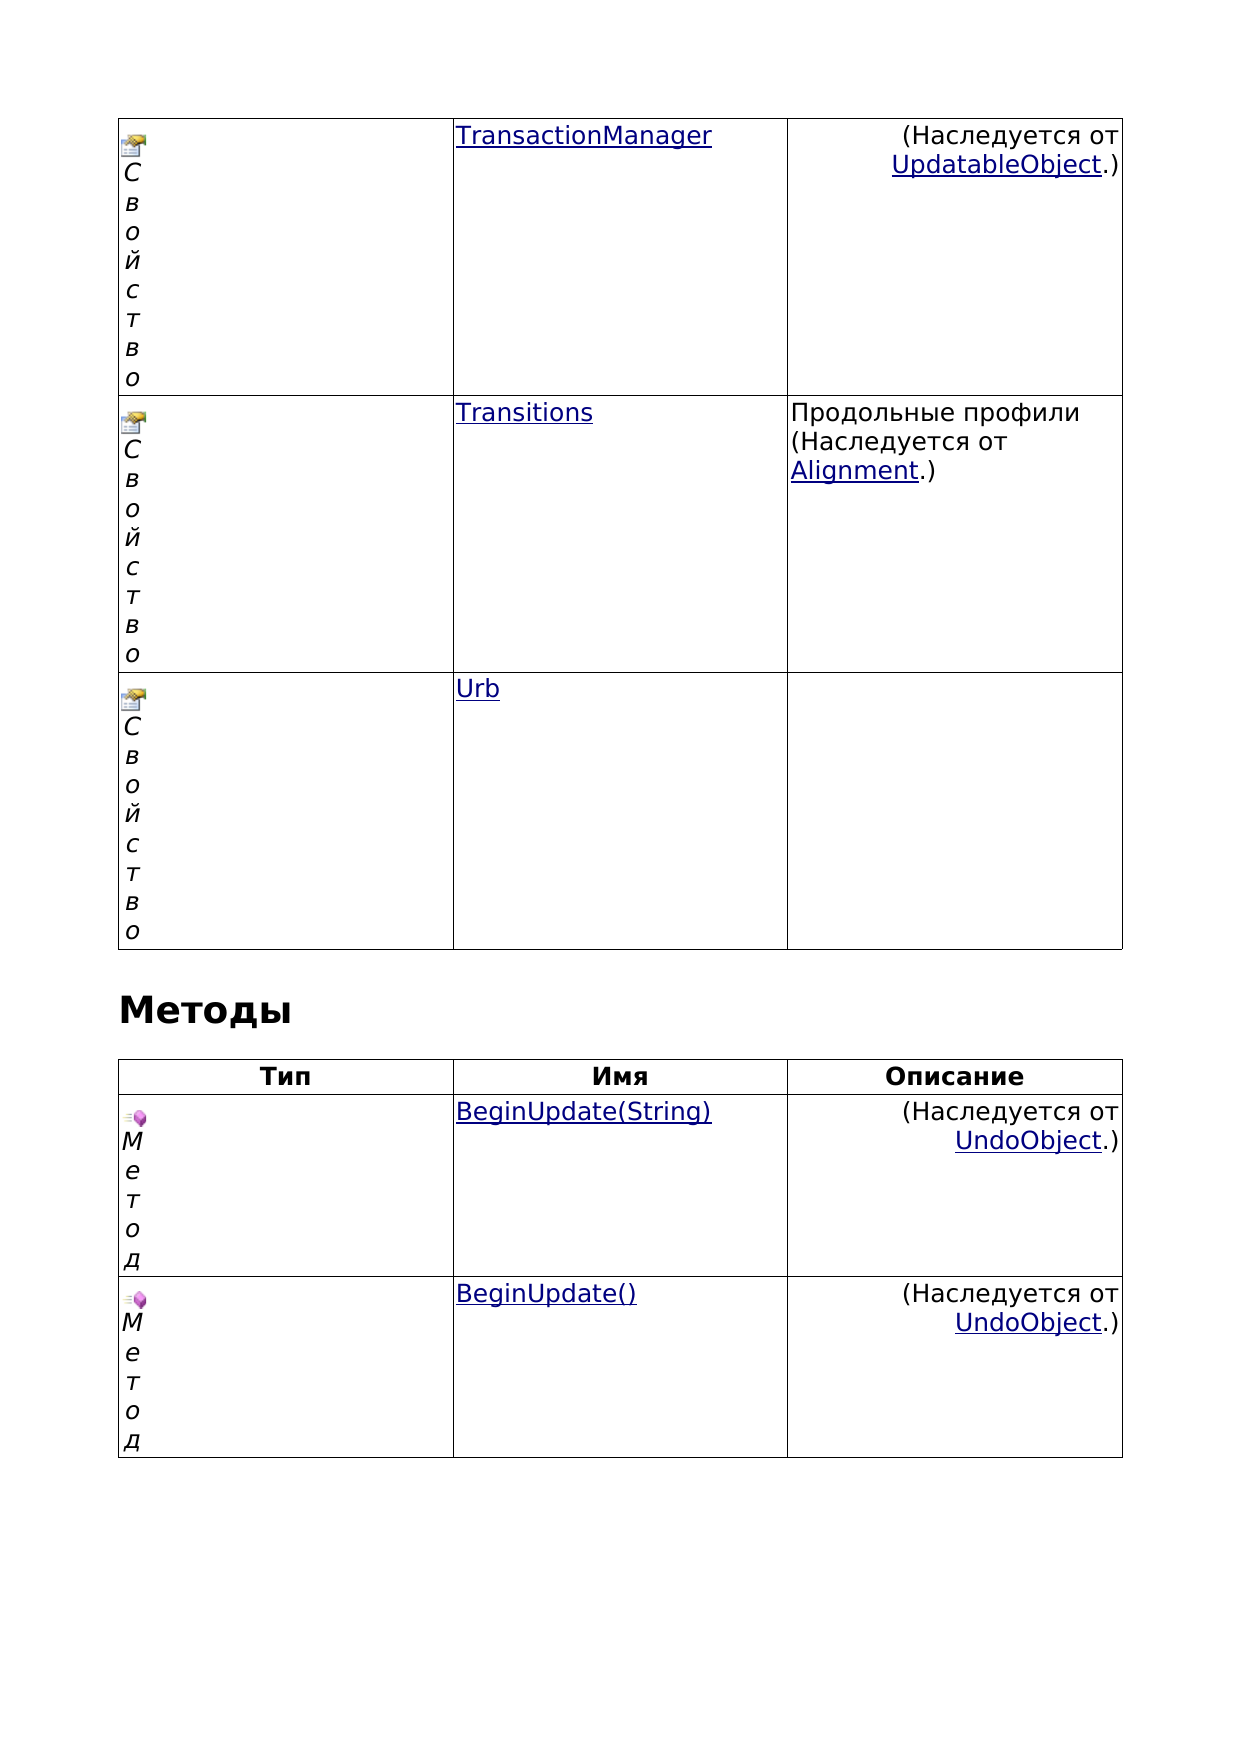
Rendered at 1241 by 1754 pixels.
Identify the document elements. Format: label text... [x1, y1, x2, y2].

table_cell [119, 119, 453, 395]
table_cell [788, 673, 1122, 948]
table_cell Urb [454, 673, 787, 948]
picture [121, 687, 147, 713]
picture [121, 1110, 147, 1127]
table_cell BeginUpdate(String) [454, 1095, 787, 1276]
table_cell Transitions [454, 396, 787, 672]
table_header Описание [788, 1060, 1122, 1094]
picture [121, 410, 147, 436]
table_cell (Наследуется от UndoObject.) [788, 1095, 1122, 1276]
table_cell [119, 673, 453, 948]
table_cell (Наследуется от UpdatableObject.) [788, 119, 1122, 395]
table_cell TransactionManager [454, 119, 787, 395]
picture [121, 133, 147, 159]
table_cell [119, 1277, 453, 1457]
table_cell [119, 396, 453, 672]
table_cell Продольные профили (Наследуется от Alignment.) [788, 396, 1122, 672]
table_cell [119, 1095, 453, 1276]
table_header Тип [119, 1060, 453, 1094]
table_cell (Наследуется от UndoObject.) [788, 1277, 1122, 1457]
table_header Имя [454, 1060, 787, 1094]
picture [121, 1291, 147, 1309]
table_cell BeginUpdate() [454, 1277, 787, 1457]
subtitle Методы [118, 988, 1122, 1032]
